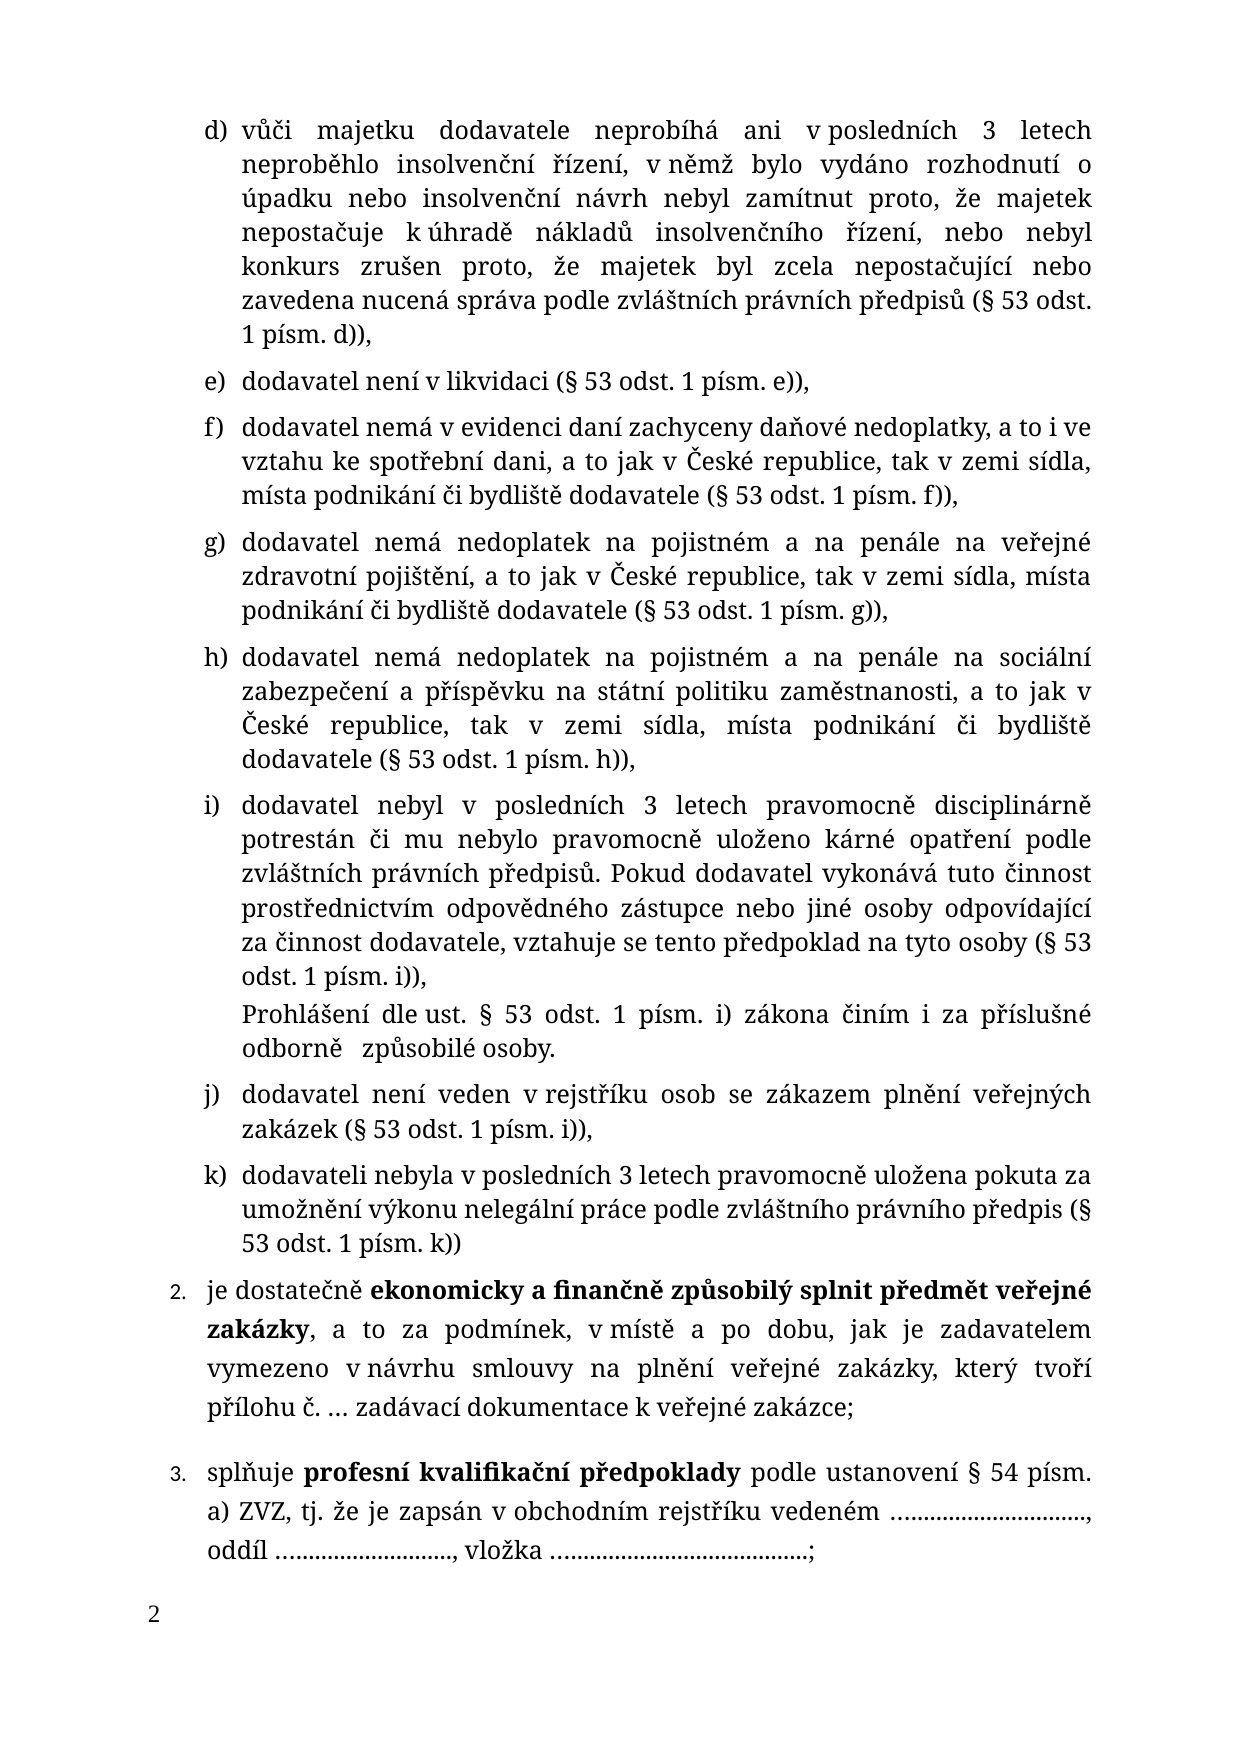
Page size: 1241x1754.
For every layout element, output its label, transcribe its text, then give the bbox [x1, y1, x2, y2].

list dodavatel nemá v evidenci daní zachyceny daňové nedoplatky, a to i ve vztahu ke spotřební dani, a to jak v České republice, tak v zemi sídla, místa podnikání či bydliště dodavatele (§ 53 odst. 1 písm. f)), [204, 410, 1092, 512]
list vůči majetku dodavatele neprobíhá ani v posledních 3 letech neproběhlo insolvenční řízení, v němž bylo vydáno rozhodnutí o úpadku nebo insolvenční návrh nebyl zamítnut proto, že majetek nepostačuje k úhradě nákladů insolvenčního řízení, nebo nebyl konkurs zrušen proto, že majetek byl zcela nepostačující nebo zavedena nucená správa podle zvláštních právních předpisů (§ 53 odst. 1 písm. d)), [204, 112, 1092, 351]
list dodavatel není veden v rejstříku osob se zákazem plnění veřejných zakázek (§ 53 odst. 1 písm. i)), [204, 1077, 1092, 1145]
list je dostatečně ekonomicky a finančně způsobilý splnit předmět veřejné zakázky, a to za podmínek, v místě a po dobu, jak je zadavatelem vymezeno v návrhu smlouvy na plnění veřejné zakázky, který tvoří přílohu č. … zadávací dokumentace k veřejné zakázce; [169, 1272, 1092, 1424]
text Prohlášení dle ust. § 53 odst. 1 písm. i) zákona činím i za příslušné odborně způsobilé osoby. [242, 997, 1092, 1065]
list dodavatel nemá nedoplatek na pojistném a na penále na sociální zabezpečení a příspěvku na státní politiku zaměstnanosti, a to jak v České republice, tak v zemi sídla, místa podnikání či bydliště dodavatele (§ 53 odst. 1 písm. h)), [204, 639, 1092, 776]
list dodavateli nebyla v posledních 3 letech pravomocně uložena pokuta za umožnění výkonu nelegální práce podle zvláštního právního předpis (§ 53 odst. 1 písm. k)) [204, 1158, 1092, 1260]
list dodavatel není v likvidaci (§ 53 odst. 1 písm. e)), [204, 363, 1092, 397]
list dodavatel nemá nedoplatek na pojistném a na penále na veřejné zdravotní pojištění, a to jak v České republice, tak v zemi sídla, místa podnikání či bydliště dodavatele (§ 53 odst. 1 písm. g)), [204, 524, 1092, 627]
list splňuje profesní kvalifikační předpoklady podle ustanovení § 54 písm. a) ZVZ, tj. že je zapsán v obchodním rejstříku vedeném …............................, oddíl …........................., vložka …......................................; [169, 1454, 1092, 1567]
list dodavatel nebyl v posledních 3 letech pravomocně disciplinárně potrestán či mu nebylo pravomocně uloženo kárné opatření podle zvláštních právních předpisů. Pokud dodavatel vykonává tuto činnost prostřednictvím odpovědného zástupce nebo jiné osoby odpovídající za činnost dodavatele, vztahuje se tento předpoklad na tyto osoby (§ 53 odst. 1 písm. i)), [203, 788, 1092, 992]
